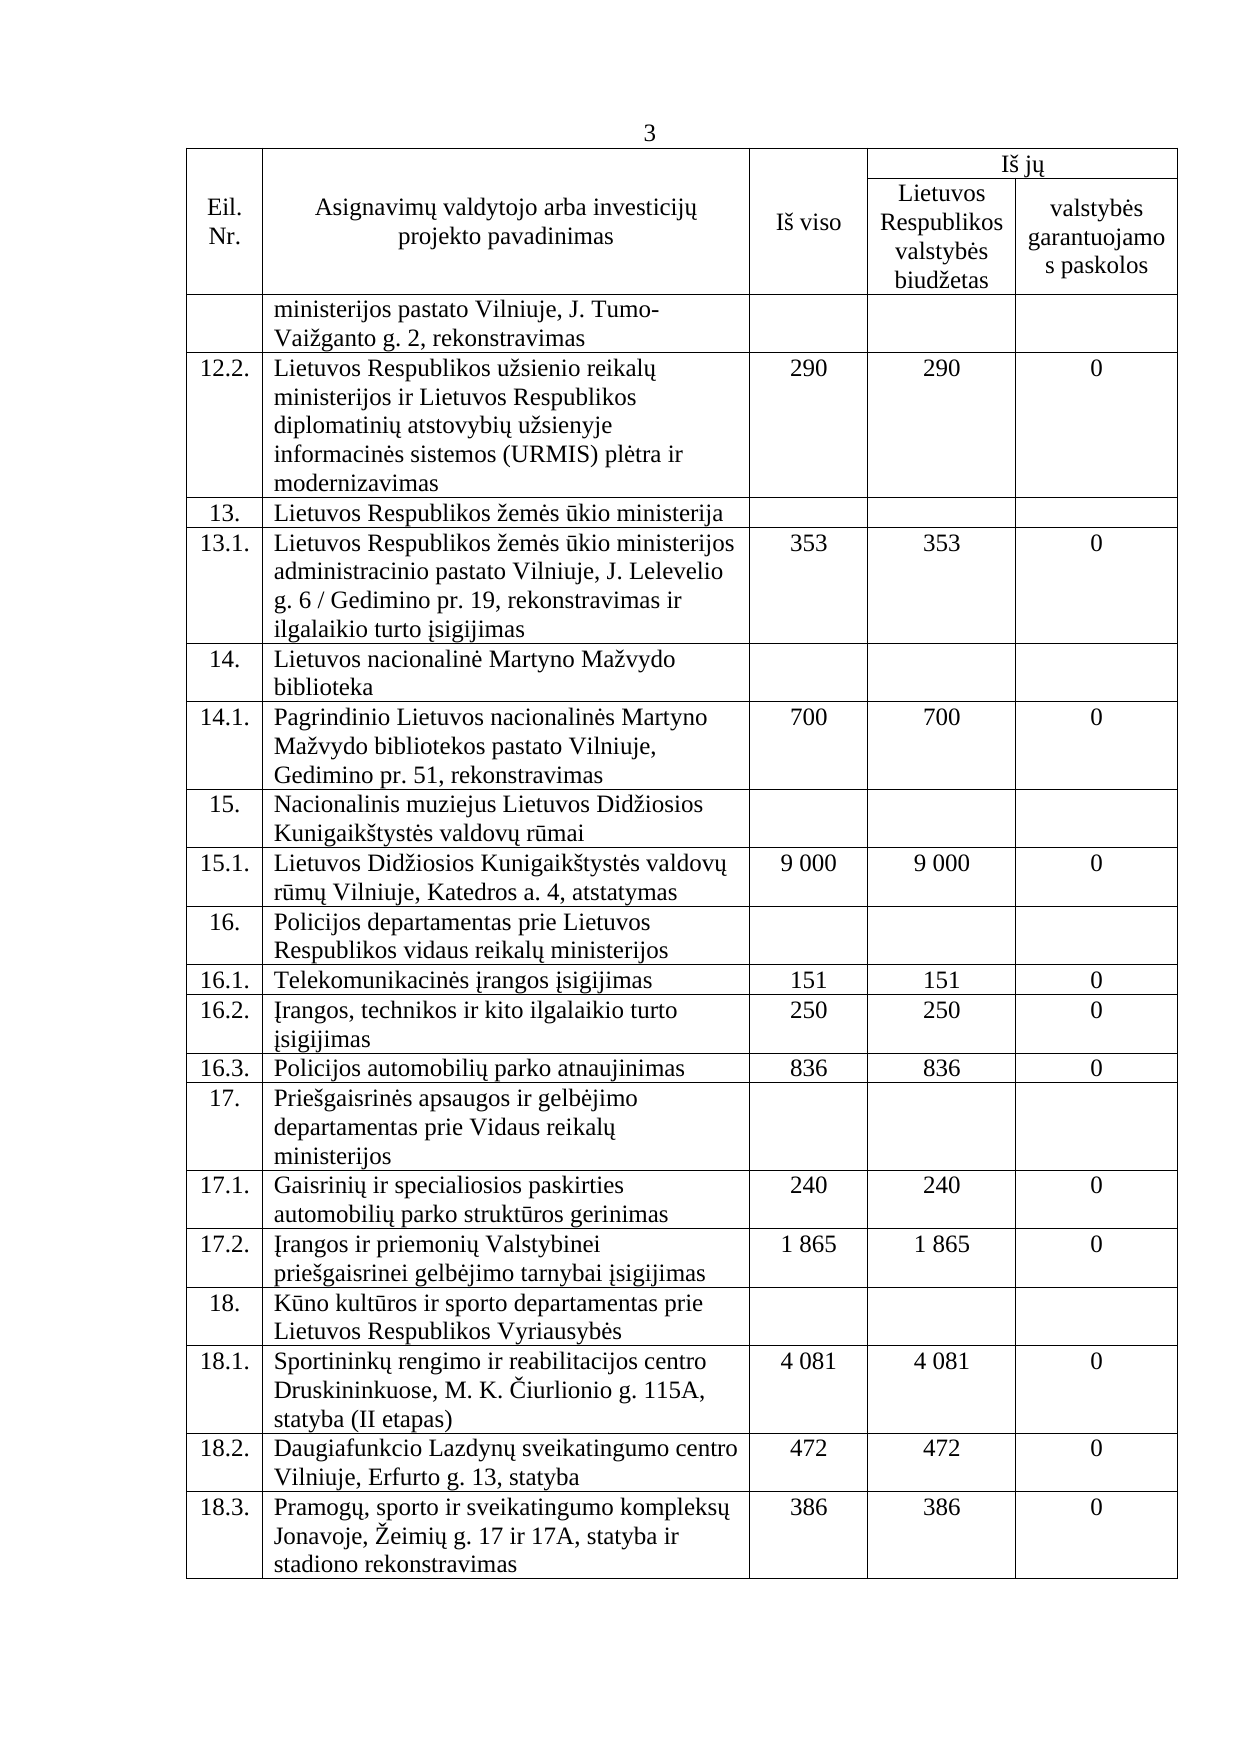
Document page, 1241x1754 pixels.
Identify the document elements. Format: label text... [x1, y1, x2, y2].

table_cell 13. [187, 498, 262, 527]
table_cell [1016, 1083, 1177, 1169]
table_cell 0 [1016, 1054, 1177, 1082]
table_cell 240 [750, 1171, 867, 1228]
table_cell 18.2. [187, 1434, 262, 1491]
table_cell 1 865 [750, 1229, 867, 1287]
table_cell 472 [868, 1434, 1015, 1491]
table_cell [750, 1288, 867, 1345]
table_cell 14.1. [187, 702, 262, 788]
table_cell 250 [868, 995, 1015, 1052]
table_cell 18.3. [187, 1492, 262, 1578]
table_cell Nacionalinis muziejus Lietuvos Didžiosios Kunigaikštystės valdovų rūmai [263, 790, 749, 847]
table_cell Įrangos, technikos ir kito ilgalaikio turto įsigijimas [263, 995, 749, 1052]
table_cell 14. [187, 644, 262, 701]
table_cell 0 [1016, 995, 1177, 1052]
table_cell 12.2. [187, 353, 262, 497]
table_cell [187, 295, 262, 352]
table_cell 0 [1016, 1229, 1177, 1287]
table_cell 836 [868, 1054, 1015, 1082]
table_cell 353 [868, 528, 1015, 643]
table_cell [1016, 907, 1177, 964]
table_cell 472 [750, 1434, 867, 1491]
table_cell 250 [750, 995, 867, 1052]
table_cell [1016, 498, 1177, 527]
table_cell 0 [1016, 1171, 1177, 1228]
table_cell 16.3. [187, 1054, 262, 1082]
table_cell 836 [750, 1054, 867, 1082]
table_cell [1016, 295, 1177, 352]
table_cell 1 865 [868, 1229, 1015, 1287]
table_cell 0 [1016, 965, 1177, 994]
table_cell Priešgaisrinės apsaugos ir gelbėjimo departamentas prie Vidaus reikalų ministerijos [263, 1083, 749, 1169]
table_cell 386 [868, 1492, 1015, 1578]
table_cell 0 [1016, 848, 1177, 906]
table_cell 17.1. [187, 1171, 262, 1228]
table_cell 17. [187, 1083, 262, 1169]
table_cell 9 000 [750, 848, 867, 906]
table_cell [868, 295, 1015, 352]
table_header Iš jų [868, 149, 1177, 177]
table_cell Lietuvos Respublikos užsienio reikalų ministerijos ir Lietuvos Respublikos diplomatinių atstovybių užsienyje informacinės sistemos (URMIS) plėtra ir modernizavimas [263, 353, 749, 497]
table_header Iš viso [750, 149, 867, 293]
table_cell Telekomunikacinės įrangos įsigijimas [263, 965, 749, 994]
table_cell 4 081 [868, 1346, 1015, 1432]
table_cell Policijos automobilių parko atnaujinimas [263, 1054, 749, 1082]
table_header Asignavimų valdytojo arba investicijų projekto pavadinimas [263, 149, 749, 293]
table_cell 18. [187, 1288, 262, 1345]
table_cell [868, 1083, 1015, 1169]
table_cell Pagrindinio Lietuvos nacionalinės Martyno Mažvydo bibliotekos pastato Vilniuje, Gedimino pr. 51, rekonstravimas [263, 702, 749, 788]
table_cell 0 [1016, 353, 1177, 497]
table_cell [868, 907, 1015, 964]
table_cell [750, 295, 867, 352]
table_cell 151 [750, 965, 867, 994]
table_cell 700 [868, 702, 1015, 788]
table_cell Daugiafunkcio Lazdynų sveikatingumo centro Vilniuje, Erfurto g. 13, statyba [263, 1434, 749, 1491]
table_cell Lietuvos Respublikos valstybės biudžetas [868, 179, 1015, 293]
table_cell [868, 498, 1015, 527]
table_cell 9 000 [868, 848, 1015, 906]
table_cell 0 [1016, 1434, 1177, 1491]
table_cell Kūno kultūros ir sporto departamentas prie Lietuvos Respublikos Vyriausybės [263, 1288, 749, 1345]
table_cell [1016, 790, 1177, 847]
table_cell 290 [868, 353, 1015, 497]
table_cell 15. [187, 790, 262, 847]
table_cell ministerijos pastato Vilniuje, J. Tumo-Vaižganto g. 2, rekonstravimas [263, 295, 749, 352]
table_cell 700 [750, 702, 867, 788]
table_cell [750, 498, 867, 527]
table_cell [750, 790, 867, 847]
table_cell 290 [750, 353, 867, 497]
table_cell [868, 644, 1015, 701]
table_cell [750, 907, 867, 964]
table_cell Gaisrinių ir specialiosios paskirties automobilių parko struktūros gerinimas [263, 1171, 749, 1228]
table_cell 13.1. [187, 528, 262, 643]
table_cell 17.2. [187, 1229, 262, 1287]
table_cell 240 [868, 1171, 1015, 1228]
table_cell [1016, 644, 1177, 701]
table_cell Įrangos ir priemonių Valstybinei priešgaisrinei gelbėjimo tarnybai įsigijimas [263, 1229, 749, 1287]
table_cell 0 [1016, 1346, 1177, 1432]
table_cell 16.1. [187, 965, 262, 994]
table_cell 16.2. [187, 995, 262, 1052]
table_cell Lietuvos Respublikos žemės ūkio ministerijos administracinio pastato Vilniuje, J. Lelevelio g. 6 / Gedimino pr. 19, rekonstravimas ir ilgalaikio turto įsigijimas [263, 528, 749, 643]
table_cell 386 [750, 1492, 867, 1578]
table_cell [750, 644, 867, 701]
table_cell [1016, 1288, 1177, 1345]
table_cell 353 [750, 528, 867, 643]
table_cell 0 [1016, 1492, 1177, 1578]
table_cell Pramogų, sporto ir sveikatingumo kompleksų Jonavoje, Žeimių g. 17 ir 17A, statyba ir stadiono rekonstravimas [263, 1492, 749, 1578]
table_cell 18.1. [187, 1346, 262, 1432]
table_cell [868, 1288, 1015, 1345]
table_cell 0 [1016, 702, 1177, 788]
table_cell 151 [868, 965, 1015, 994]
table_cell Sportininkų rengimo ir reabilitacijos centro Druskininkuose, M. K. Čiurlionio g. 115A, statyba (II etapas) [263, 1346, 749, 1432]
table_cell [750, 1083, 867, 1169]
table_cell [868, 790, 1015, 847]
table_cell 15.1. [187, 848, 262, 906]
table_cell Lietuvos Respublikos žemės ūkio ministerija [263, 498, 749, 527]
table_cell 16. [187, 907, 262, 964]
table_cell 0 [1016, 528, 1177, 643]
table_header Eil. Nr. [187, 149, 262, 293]
table_cell Lietuvos nacionalinė Martyno Mažvydo biblioteka [263, 644, 749, 701]
table_cell Lietuvos Didžiosios Kunigaikštystės valdovų rūmų Vilniuje, Katedros a. 4, atstatymas [263, 848, 749, 906]
table_cell 4 081 [750, 1346, 867, 1432]
table_cell Policijos departamentas prie Lietuvos Respublikos vidaus reikalų ministerijos [263, 907, 749, 964]
table_cell valstybės garantuojamos paskolos [1016, 179, 1177, 293]
